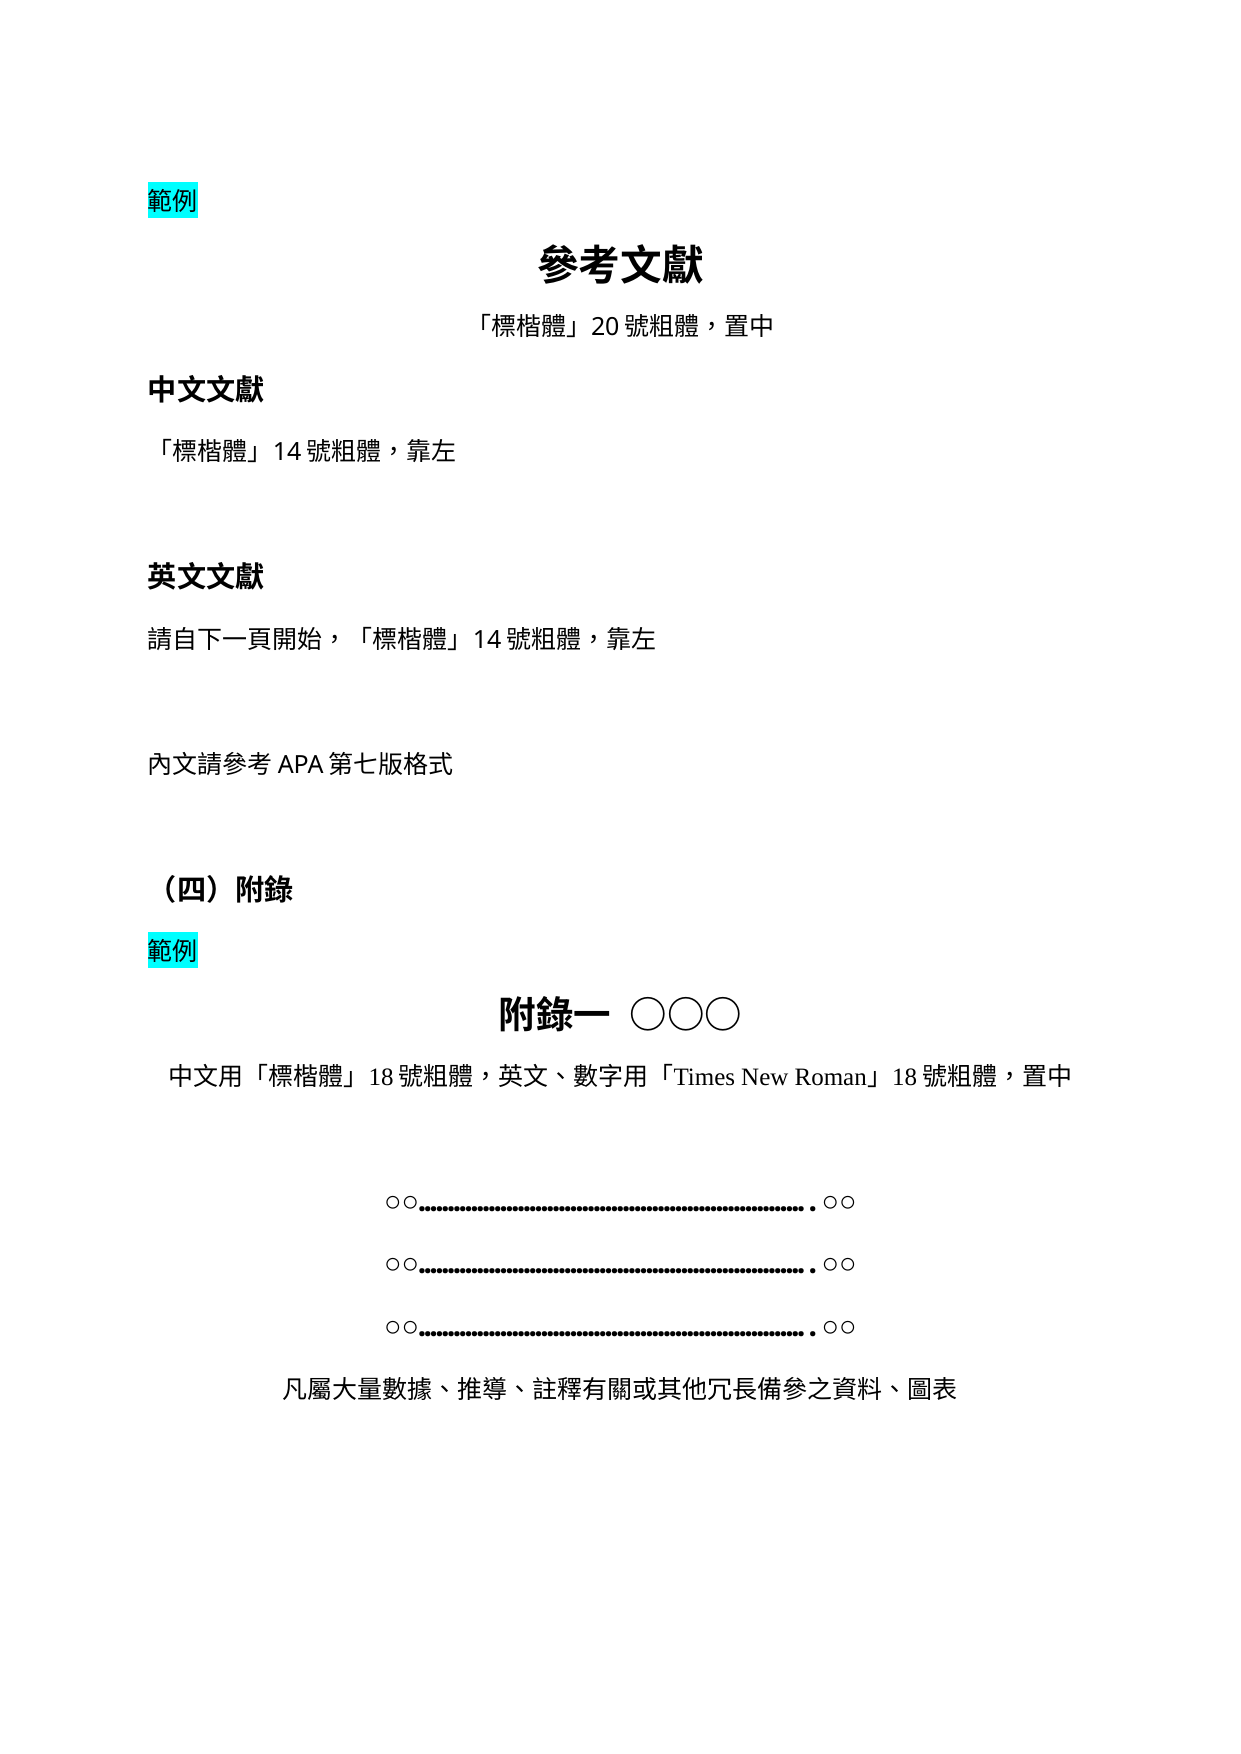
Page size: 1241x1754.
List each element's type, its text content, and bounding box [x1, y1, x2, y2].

text 凡屬大量數據、推導、註釋有關或其他冗長備參之資料、圖表 [148, 1346, 1092, 1408]
text （四）附錄 [148, 846, 1092, 908]
text 「標楷體」20號粗體，置中 [148, 283, 1092, 346]
text 中文文獻 [148, 346, 1092, 408]
text 附錄一 ○○○ [148, 971, 1092, 1033]
text 參考文獻 [148, 221, 1092, 283]
text 中文用「標楷體」18號粗體，英文、數字用「Times New Roman」18號粗體，置中 [148, 1033, 1092, 1096]
text ○○………………………………………………………….○○ [148, 1221, 1092, 1283]
text 範例 [148, 908, 1092, 971]
text 範例 [148, 158, 1092, 221]
text 英文文獻 [148, 533, 1092, 596]
text 「標楷體」14號粗體，靠左 [148, 408, 1092, 471]
text 內文請參考APA第七版格式 [148, 721, 1092, 783]
text 請自下一頁開始，「標楷體」14號粗體，靠左 [148, 596, 1092, 658]
text ○○………………………………………………………….○○ [148, 1158, 1092, 1221]
text ○○………………………………………………………….○○ [148, 1283, 1092, 1346]
